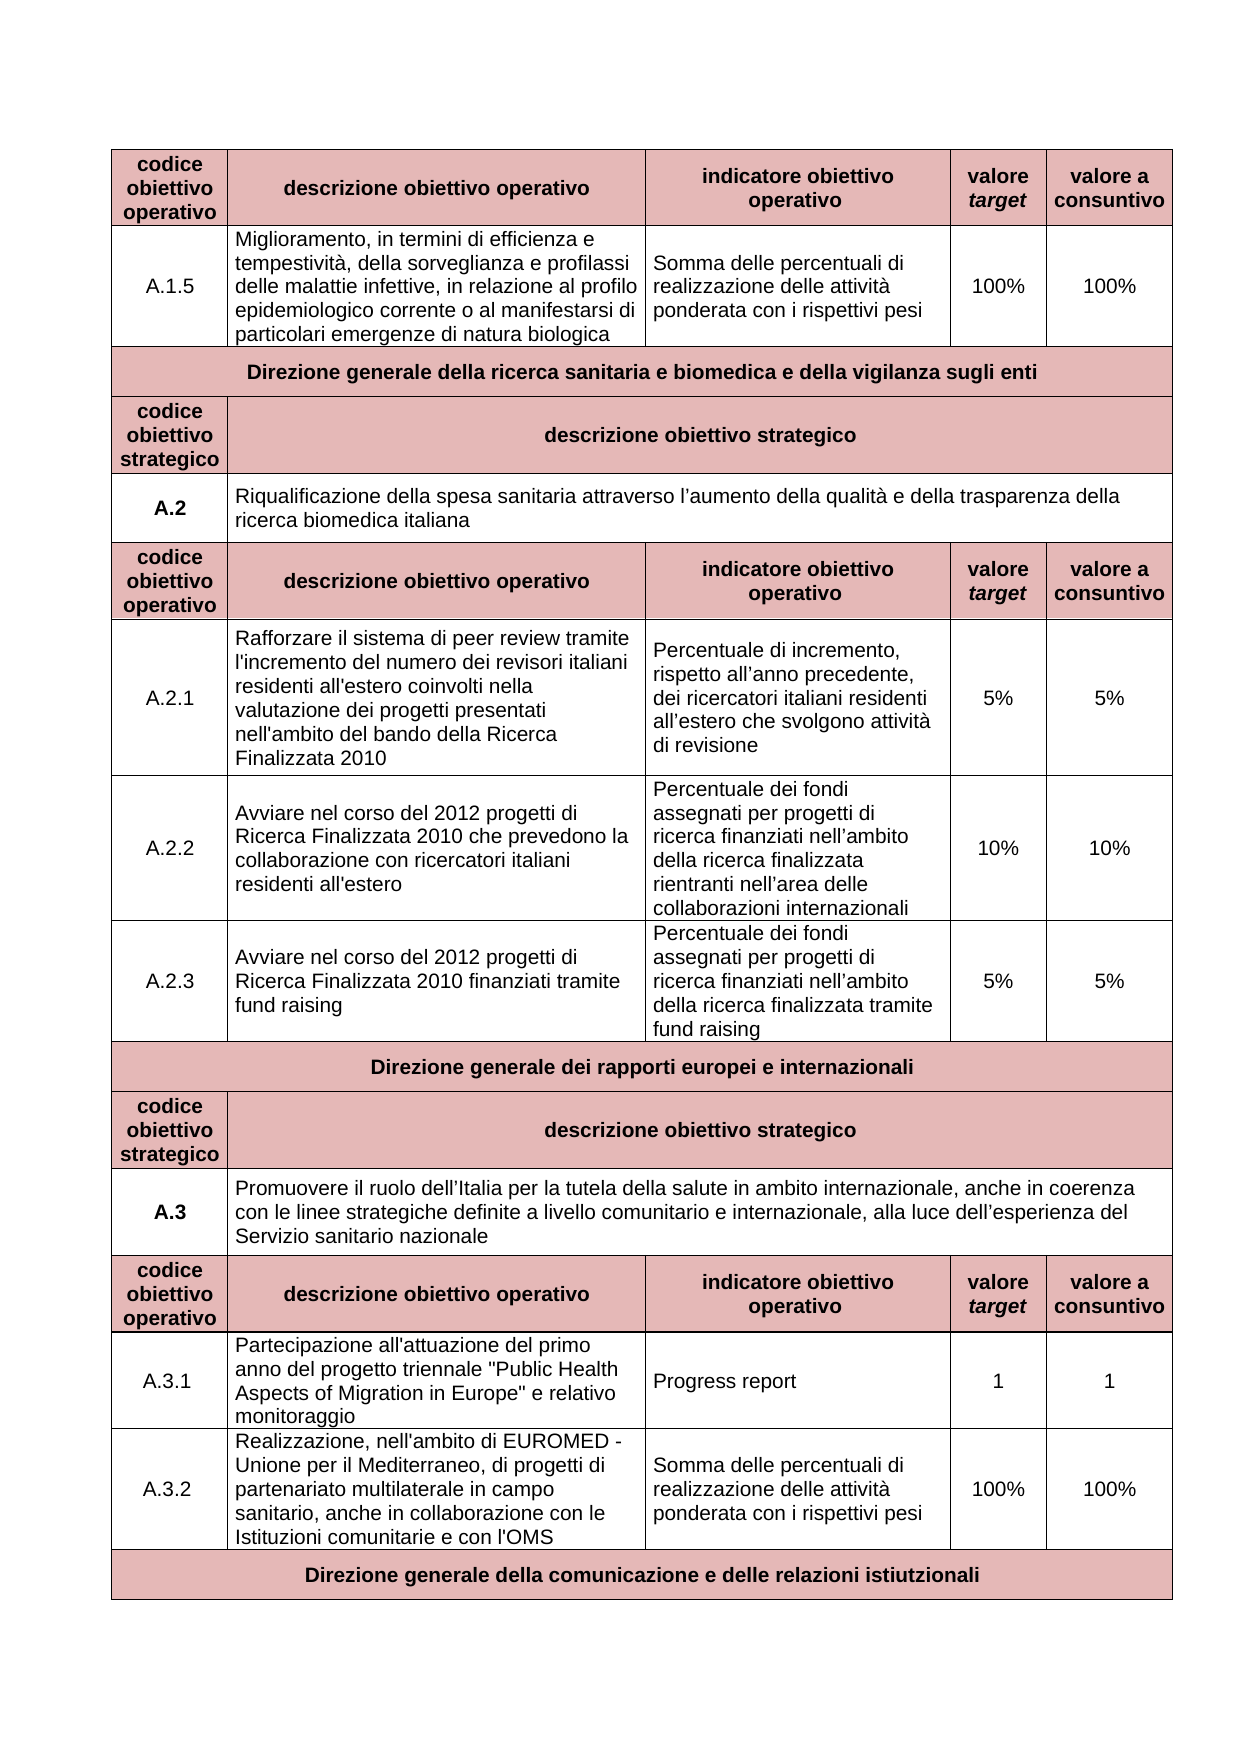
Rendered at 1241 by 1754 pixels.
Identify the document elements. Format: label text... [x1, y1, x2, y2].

table_cell Direzione generale della ricerca sanitaria e biomedica e della vigilanza sugli enti [112, 347, 1172, 396]
table_cell 5% [1047, 620, 1172, 775]
table_cell valore target [951, 543, 1046, 618]
table_cell 1 [951, 1333, 1046, 1428]
table_cell descrizione obiettivo operativo [228, 543, 645, 618]
table_cell Promuovere il ruolo dell’Italia per la tutela della salute in ambito internazionale, anche in coerenza con le linee strategiche definite a livello comunitario e internazionale, alla luce dell’esperienza del Servizio sanitario nazionale [228, 1169, 1172, 1255]
table_cell indicatore obiettivo operativo [646, 1256, 950, 1331]
table_cell descrizione obiettivo operativo [228, 1256, 645, 1331]
table_cell A.3 [112, 1169, 227, 1255]
table_cell indicatore obiettivo operativo [646, 150, 950, 225]
table_cell Miglioramento, in termini di efficienza e tempestività, della sorveglianza e profilassi delle malattie infettive, in relazione al profilo epidemiologico corrente o al manifestarsi di particolari emergenze di natura biologica [228, 226, 645, 346]
table_cell 5% [951, 921, 1046, 1041]
table_cell valore a consuntivo [1047, 543, 1172, 618]
table_cell descrizione obiettivo operativo [228, 150, 645, 225]
table_cell codice obiettivo strategico [112, 1092, 227, 1168]
table_cell A.2.3 [112, 921, 227, 1041]
table_cell valore target [951, 150, 1046, 225]
table_cell 100% [1047, 1429, 1172, 1549]
table_cell valore a consuntivo [1047, 150, 1172, 225]
table_cell A.3.2 [112, 1429, 227, 1549]
table_cell 1 [1047, 1333, 1172, 1428]
table_cell Somma delle percentuali di realizzazione delle attività ponderata con i rispettivi pesi [646, 1429, 950, 1549]
table_cell codice obiettivo operativo [112, 1256, 227, 1331]
table_cell 5% [951, 620, 1046, 775]
table_cell Somma delle percentuali di realizzazione delle attività ponderata con i rispettivi pesi [646, 226, 950, 346]
table_cell Direzione generale della comunicazione e delle relazioni istiutzionali [112, 1550, 1172, 1599]
table_cell 100% [951, 1429, 1046, 1549]
table_cell Avviare nel corso del 2012 progetti di Ricerca Finalizzata 2010 che prevedono la collaborazione con ricercatori italiani residenti all'estero [228, 776, 645, 920]
table_cell Riqualificazione della spesa sanitaria attraverso l’aumento della qualità e della trasparenza della ricerca biomedica italiana [228, 474, 1172, 542]
table_cell Direzione generale dei rapporti europei e internazionali [112, 1042, 1172, 1091]
table_cell A.1.5 [112, 226, 227, 346]
table_cell Realizzazione, nell'ambito di EUROMED - Unione per il Mediterraneo, di progetti di partenariato multilaterale in campo sanitario, anche in collaborazione con le Istituzioni comunitarie e con l'OMS [228, 1429, 645, 1549]
table_cell 10% [951, 776, 1046, 920]
table_cell indicatore obiettivo operativo [646, 543, 950, 618]
table_cell Percentuale dei fondi assegnati per progetti di ricerca finanziati nell’ambito della ricerca finalizzata tramite fund raising [646, 921, 950, 1041]
table_cell descrizione obiettivo strategico [228, 1092, 1172, 1168]
table_cell Avviare nel corso del 2012 progetti di Ricerca Finalizzata 2010 finanziati tramite fund raising [228, 921, 645, 1041]
table_cell codice obiettivo operativo [112, 150, 227, 225]
table_cell Partecipazione all'attuazione del primo anno del progetto triennale "Public Health Aspects of Migration in Europe" e relativo monitoraggio [228, 1333, 645, 1428]
table_cell Rafforzare il sistema di peer review tramite l'incremento del numero dei revisori italiani residenti all'estero coinvolti nella valutazione dei progetti presentati nell'ambito del bando della Ricerca Finalizzata 2010 [228, 620, 645, 775]
table_cell A.2 [112, 474, 227, 542]
table_cell A.3.1 [112, 1333, 227, 1428]
table_cell 100% [1047, 226, 1172, 346]
table_cell Progress report [646, 1333, 950, 1428]
table_cell descrizione obiettivo strategico [228, 397, 1172, 473]
table_cell Percentuale di incremento, rispetto all’anno precedente, dei ricercatori italiani residenti all’estero che svolgono attività di revisione [646, 620, 950, 775]
table_cell A.2.1 [112, 620, 227, 775]
table_cell codice obiettivo operativo [112, 543, 227, 618]
table_cell A.2.2 [112, 776, 227, 920]
table_cell valore target [951, 1256, 1046, 1331]
table_cell Percentuale dei fondi assegnati per progetti di ricerca finanziati nell’ambito della ricerca finalizzata rientranti nell’area delle collaborazioni internazionali [646, 776, 950, 920]
table_cell valore a consuntivo [1047, 1256, 1172, 1331]
table_cell 5% [1047, 921, 1172, 1041]
table_cell 100% [951, 226, 1046, 346]
table_cell codice obiettivo strategico [112, 397, 227, 473]
table_cell 10% [1047, 776, 1172, 920]
